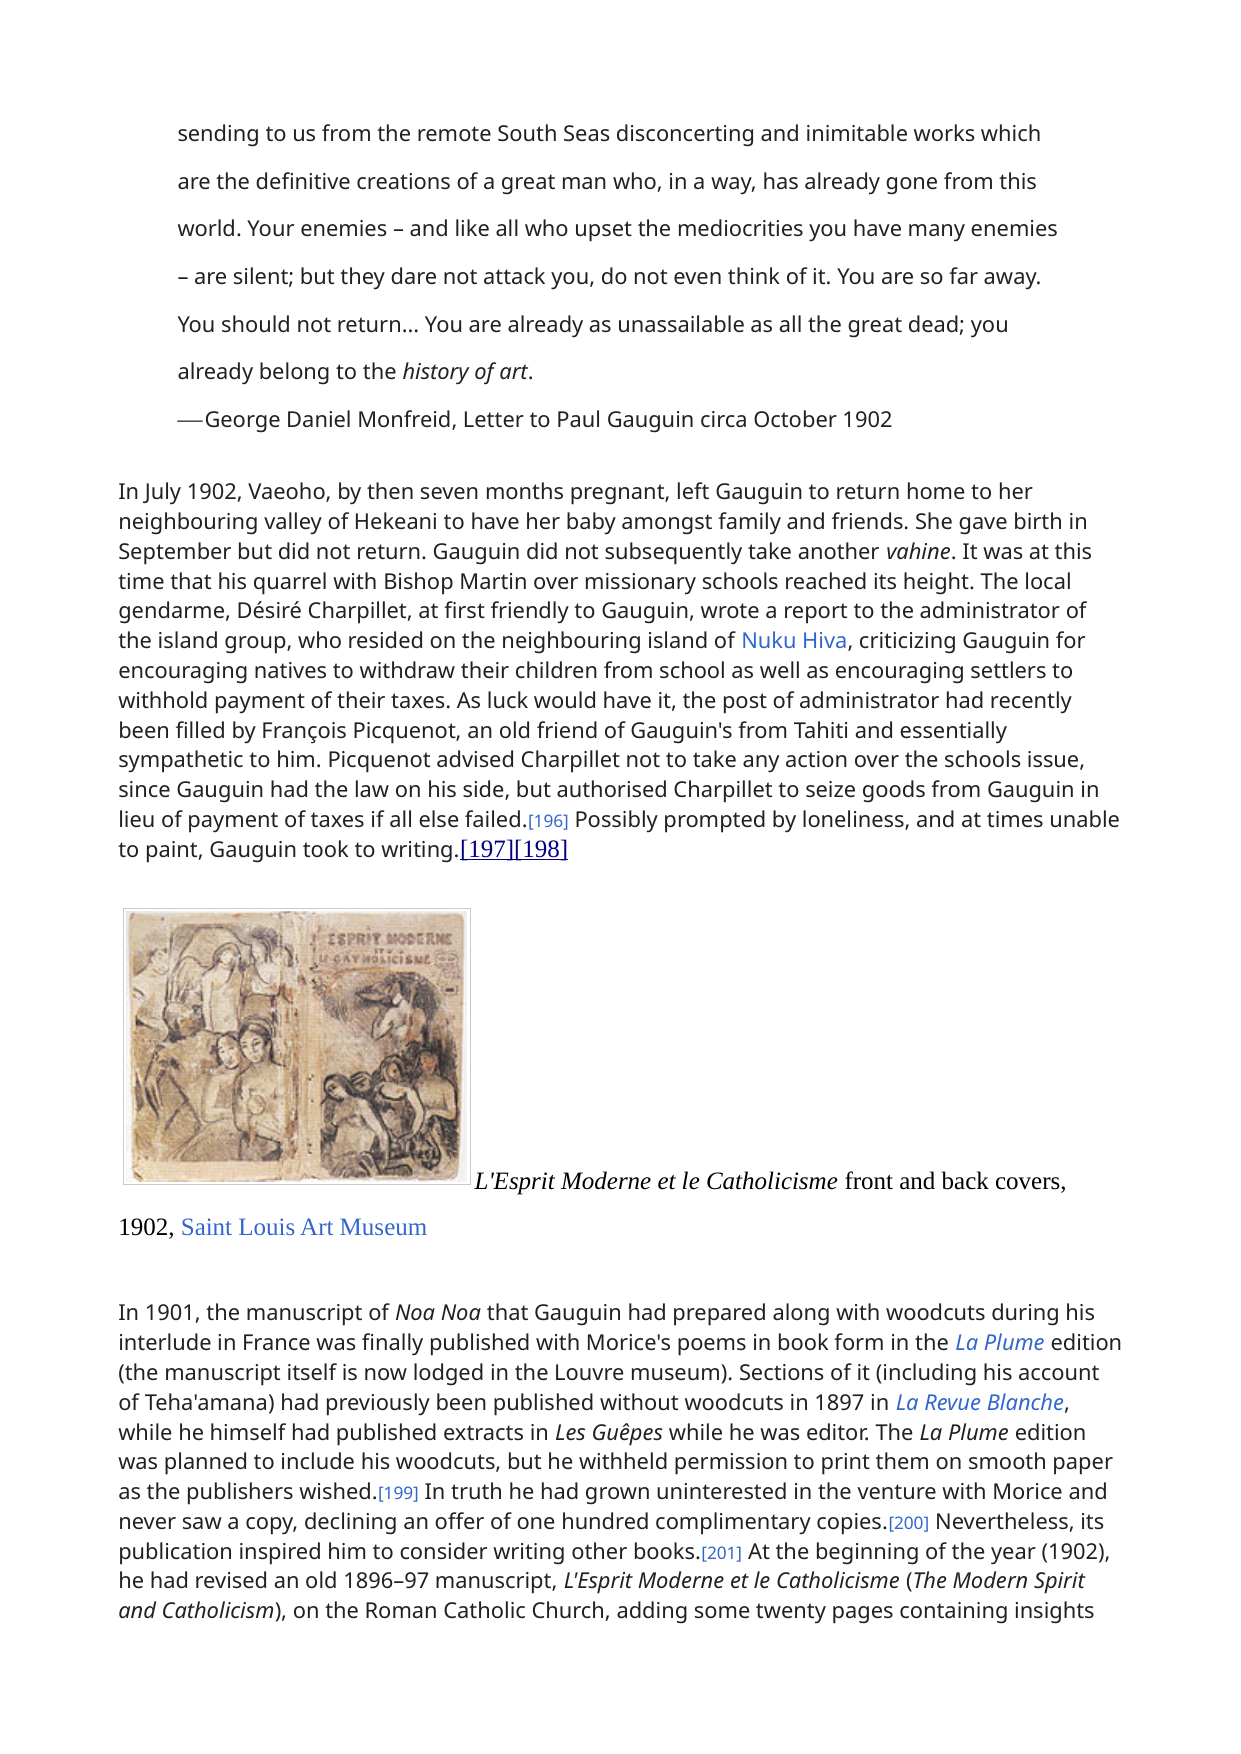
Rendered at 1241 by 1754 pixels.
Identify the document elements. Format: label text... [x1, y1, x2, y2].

text In 1901, the manuscript of Noa Noa that Gauguin had prepared along with woodcuts during his interlude in France was finally published with Morice's poems in book form in the La Plume edition (the manuscript itself is now lodged in the Louvre museum). Sections of it (including his account of Teha'amana) had previously been published without woodcuts in 1897 in La Revue Blanche, while he himself had published extracts in Les Guêpes while he was editor. The La Plume edition was planned to include his woodcuts, but he withheld permission to print them on smooth paper as the publishers wished.[199] In truth he had grown uninterested in the venture with Morice and never saw a copy, declining an offer of one hundred complimentary copies.[200] Nevertheless, its publication inspired him to consider writing other books.[201] At the beginning of the year (1902), he had revised an old 1896–97 manuscript, L'Esprit Moderne et le Catholicisme (The Modern Spirit and Catholicism), on the Roman Catholic Church, adding some twenty pages containing insights [118, 1297, 1122, 1625]
text sending to us from the remote South Seas disconcerting and inimitable works which are the definitive creations of a great man who, in a way, has already gone from this world. Your enemies – and like all who upset the mediocrities you have many enemies – are silent; but they dare not attack you, do not even think of it. You are so far away. You should not return... You are already as unassailable as all the great dead; you already belong to the history of art. [177, 118, 1063, 386]
picture [125, 911, 467, 1182]
text L'Esprit Moderne et le Catholicisme front and back covers, 1902, Saint Louis Art Museum [118, 903, 1122, 1241]
text — George Daniel Monfreid, Letter to Paul Gauguin circa October 1902 [177, 404, 1063, 433]
text In July 1902, Vaeoho, by then seven months pregnant, left Gauguin to return home to her neighbouring valley of Hekeani to have her baby amongst family and friends. She gave birth in September but did not return. Gauguin did not subsequently take another vahine. It was at this time that his quarrel with Bishop Martin over missionary schools reached its height. The local gendarme, Désiré Charpillet, at first friendly to Gauguin, wrote a report to the administrator of the island group, who resided on the neighbouring island of Nuku Hiva, criticizing Gauguin for encouraging natives to withdraw their children from school as well as encouraging settlers to withhold payment of their taxes. As luck would have it, the post of administrator had recently been filled by François Picquenot, an old friend of Gauguin's from Tahiti and essentially sympathetic to him. Picquenot advised Charpillet not to take any action over the schools issue, since Gauguin had the law on his side, but authorised Charpillet to seize goods from Gauguin in lieu of payment of taxes if all else failed.[196] Possibly prompted by loneliness, and at times unable to paint, Gauguin took to writing.[197][198] [118, 476, 1122, 864]
